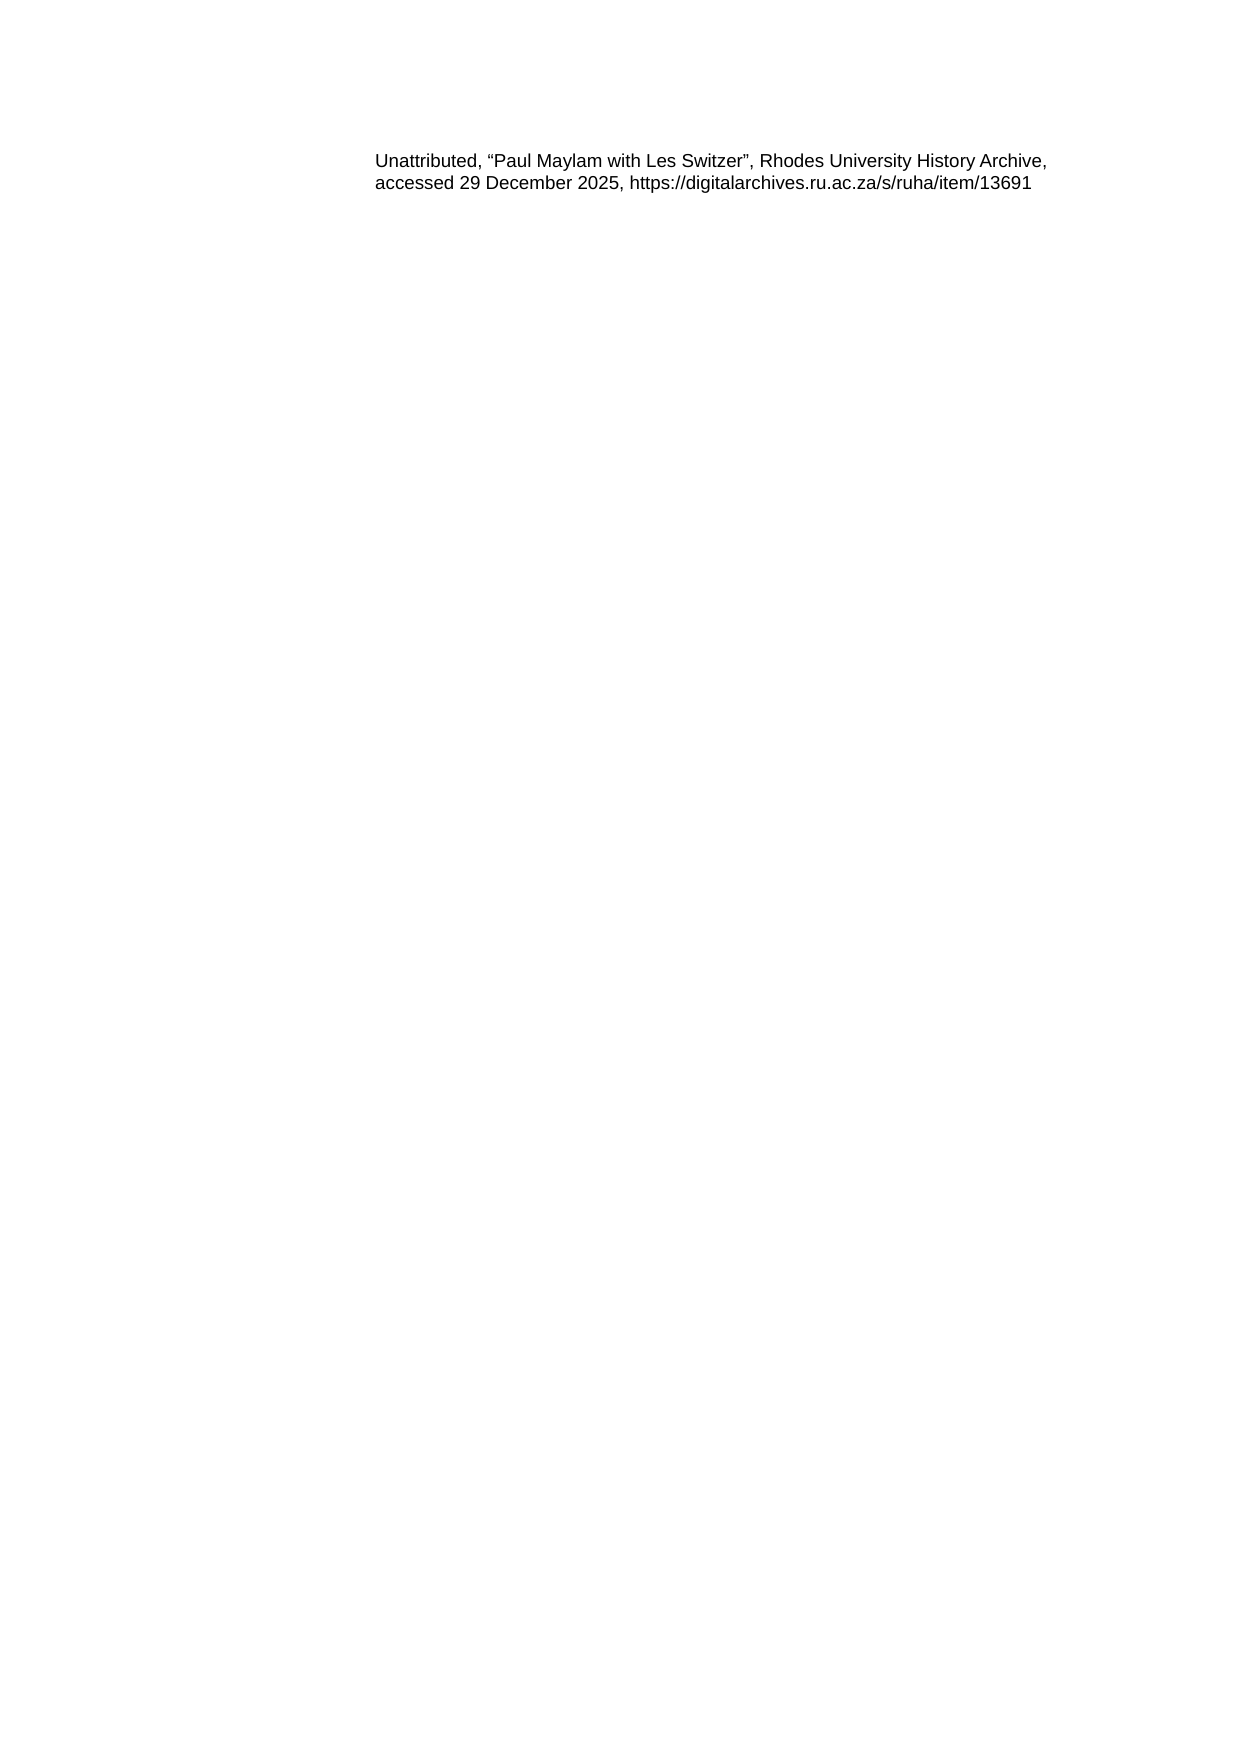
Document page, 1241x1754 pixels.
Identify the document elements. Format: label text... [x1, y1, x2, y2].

text Unattributed, “Paul Maylam with Les Switzer”, Rhodes University History Archive, accessed 29 December 2025, https://digitalarchives.ru.ac.za/s/ruha/item/13691 [375, 150, 1090, 193]
